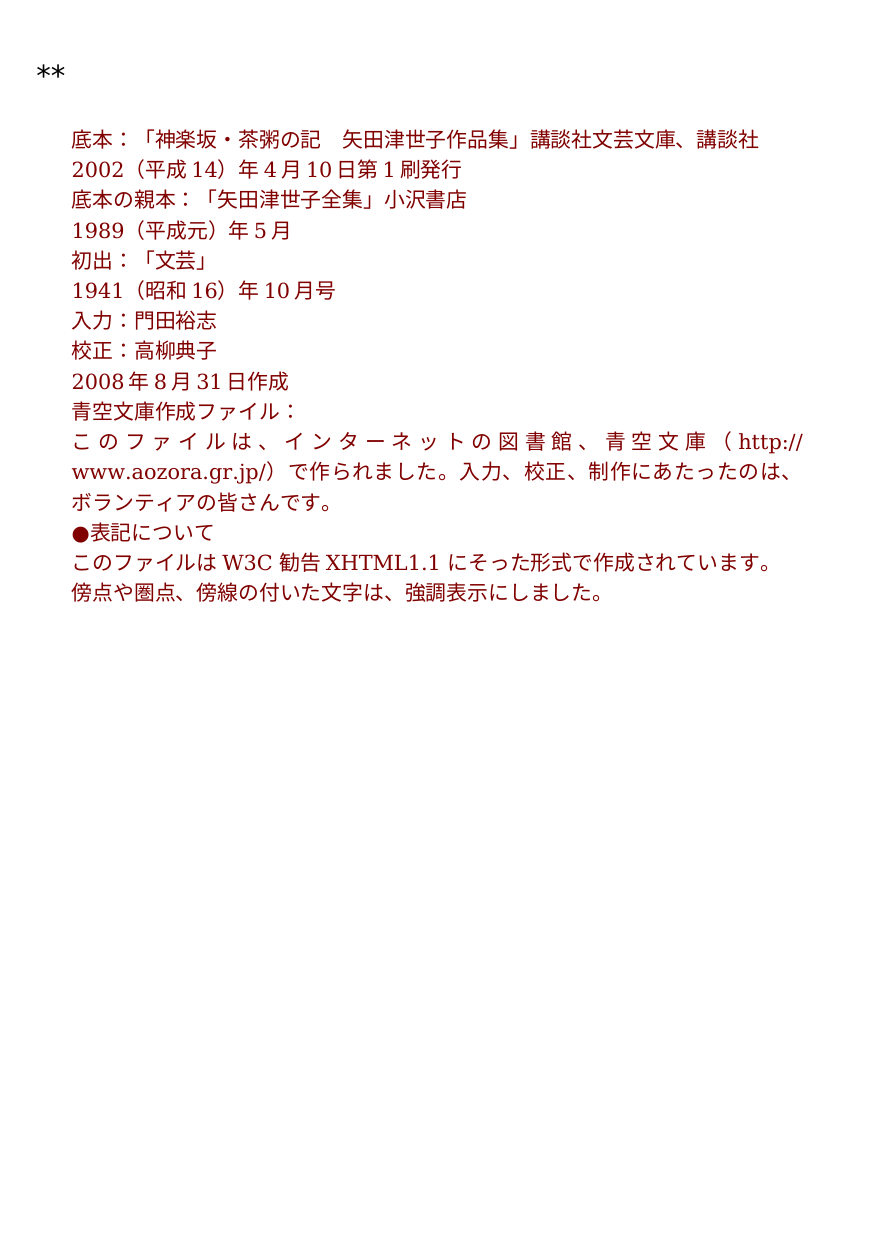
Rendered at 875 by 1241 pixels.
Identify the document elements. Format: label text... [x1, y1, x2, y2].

text ●表記について [71, 516, 803, 546]
text 底本の親本：「矢田津世子全集」小沢書店 [71, 184, 803, 214]
text 1941（昭和16）年10月号 [71, 274, 803, 304]
text このファイルは W3C 勧告 XHTML1.1 にそった形式で作成されています。 [71, 546, 803, 576]
text 入力：門田裕志 [71, 304, 803, 335]
text 2008年8月31日作成 [71, 365, 803, 395]
text 1989（平成元）年5月 [71, 214, 803, 244]
subtitle ** [36, 60, 838, 94]
text 青空文庫作成ファイル： [71, 395, 803, 425]
text 校正：高柳典子 [71, 335, 803, 365]
text 初出：「文芸」 [71, 244, 803, 274]
text 底本：「神楽坂・茶粥の記 矢田津世子作品集」講談社文芸文庫、講談社 [71, 123, 803, 153]
text このファイルは、インターネットの図書館、青空文庫（http://www.aozora.gr.jp/）で作られました。入力、校正、制作にあたったのは、ボランティアの皆さんです。 [71, 425, 803, 516]
text 傍点や圏点、傍線の付いた文字は、強調表示にしました。 [71, 576, 803, 607]
text 2002（平成14）年4月10日第1刷発行 [71, 153, 803, 184]
